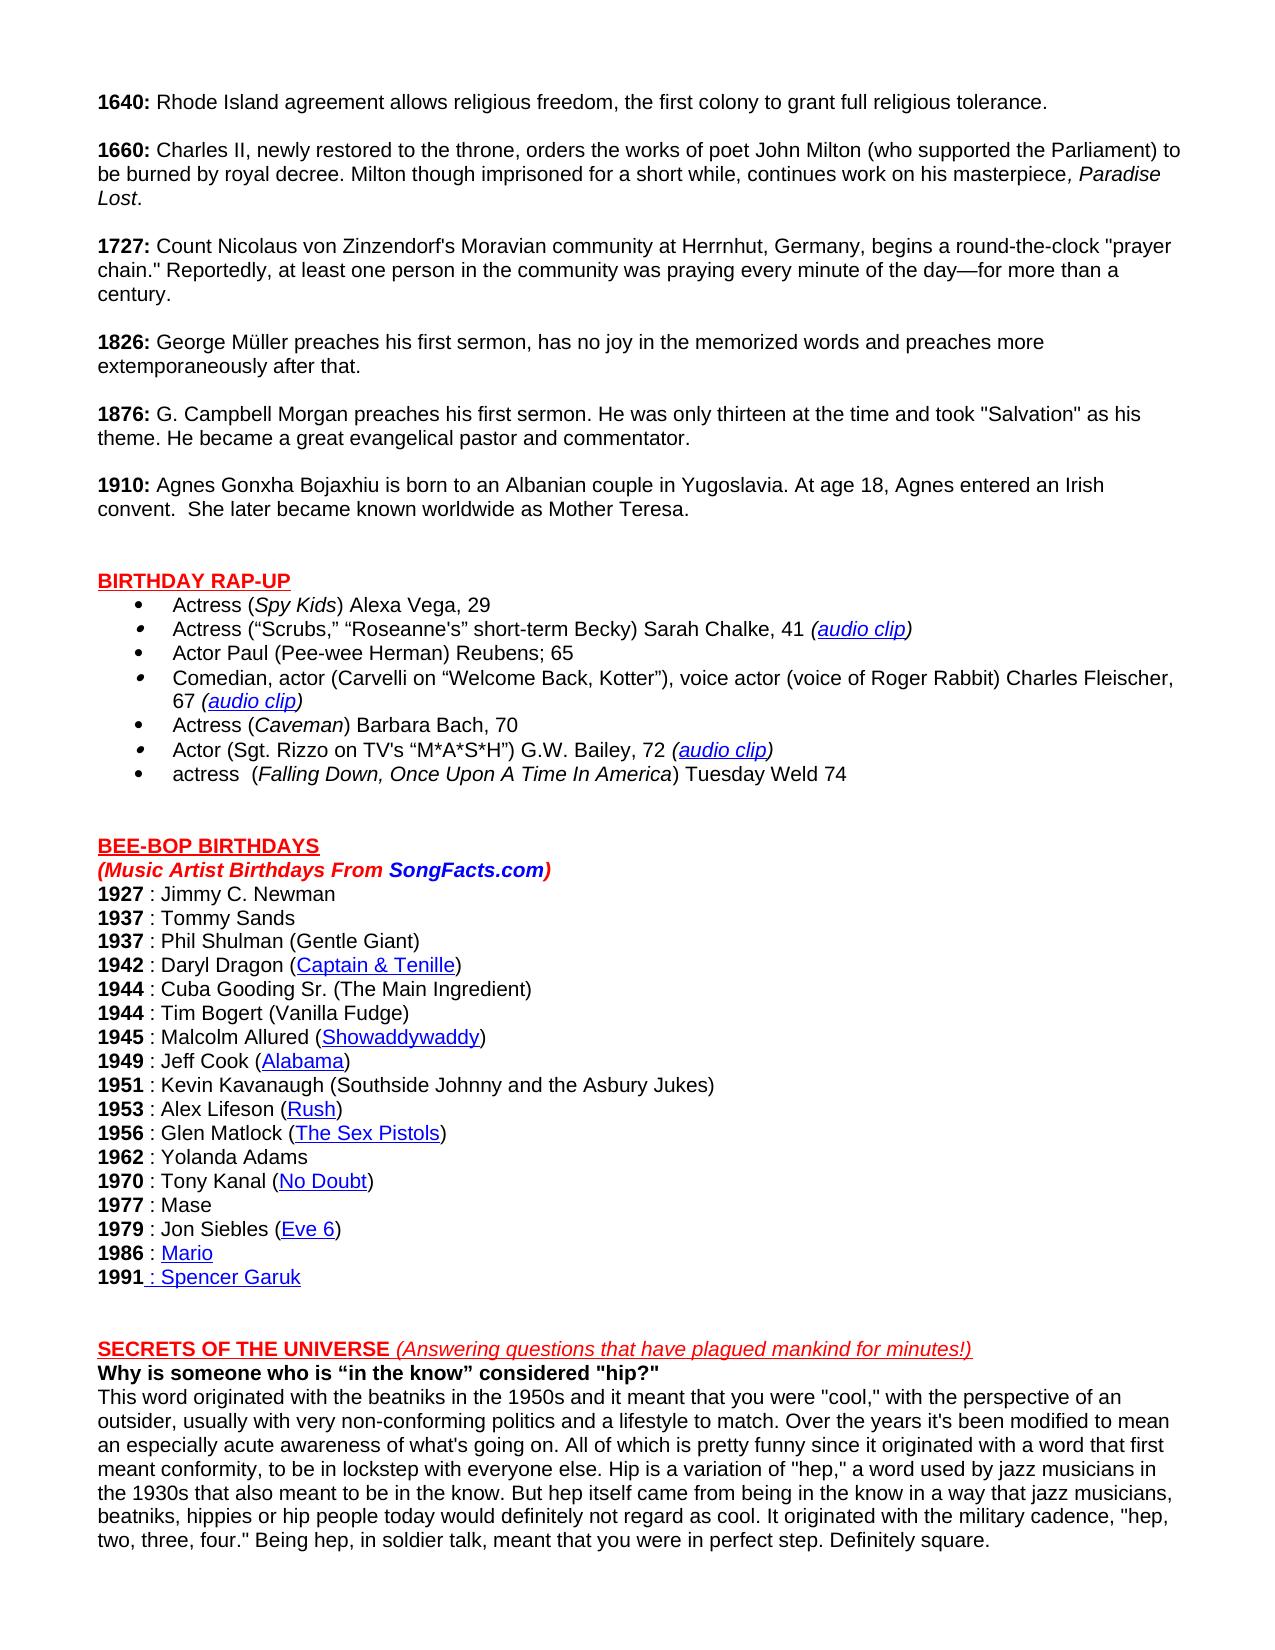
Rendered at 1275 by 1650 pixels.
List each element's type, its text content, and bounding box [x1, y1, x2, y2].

text 1660: Charles II, newly restored to the throne, orders the works of poet John Milton (who supported the Parliament) to be burned by royal decree. Milton though imprisoned for a short while, continues work on his masterpiece, Paradise Lost. [97, 138, 1185, 210]
text Why is someone who is “in the know” considered "hip?" [97, 1361, 1185, 1384]
text 1949 : Jeff Cook (Alabama) [97, 1049, 1185, 1073]
text 1944 : Tim Bogert (Vanilla Fudge) [97, 1001, 1185, 1025]
list Comedian, actor (Carvelli on “Welcome Back, Kotter”), voice actor (voice of Roger Rabbit) Charles Fleischer, 67 (audio clip) [135, 665, 1185, 713]
text 1970 : Tony Kanal (No Doubt) [97, 1169, 1185, 1193]
list Actress (Spy Kids) Alexa Vega, 29 [135, 593, 1185, 617]
text 1986 : Mario [97, 1241, 1185, 1265]
text 1979 : Jon Siebles (Eve 6) [97, 1217, 1185, 1241]
text 1945 : Malcolm Allured (Showaddywaddy) [97, 1025, 1185, 1049]
text 1962 : Yolanda Adams [97, 1145, 1185, 1169]
text BIRTHDAY RAP-UP [97, 569, 1185, 593]
text 1826: George Müller preaches his first sermon, has no joy in the memorized words and preaches more extemporaneously after that. [97, 329, 1185, 377]
text BEE-BOP BIRTHDAYS [97, 833, 1185, 857]
text SECRETS OF THE UNIVERSE (Answering questions that have plagued mankind for minutes!) [97, 1337, 1185, 1361]
list actress (Falling Down, Once Upon A Time In America) Tuesday Weld 74 [135, 761, 1185, 786]
list Actress (Caveman) Barbara Bach, 70 [135, 713, 1185, 737]
text 1927 : Jimmy C. Newman [97, 881, 1185, 905]
text (Music Artist Birthdays From SongFacts.com) [97, 857, 1185, 881]
text 1951 : Kevin Kavanaugh (Southside Johnny and the Asbury Jukes) [97, 1073, 1185, 1097]
list Actress (“Scrubs,” “Roseanne's” short-term Becky) Sarah Chalke, 41 (audio clip) [135, 617, 1185, 641]
text 1953 : Alex Lifeson (Rush) [97, 1097, 1185, 1121]
text This word originated with the beatniks in the 1950s and it meant that you were "cool," with the perspective of an outsider, usually with very non-conforming politics and a lifestyle to match. Over the years it's been modified to mean an especially acute awareness of what's going on. All of which is pretty funny since it originated with a word that first meant conformity, to be in lockstep with everyone else. Hip is a variation of "hep," a word used by jazz musicians in the 1930s that also meant to be in the know. But hep itself came from being in the know in a way that jazz musicians, beatniks, hippies or hip people today would definitely not regard as cool. It originated with the military cadence, "hep, two, three, four." Being hep, in soldier talk, meant that you were in perfect step. Definitely square. [97, 1384, 1185, 1552]
text 1937 : Phil Shulman (Gentle Giant) [97, 929, 1185, 953]
text 1956 : Glen Matlock (The Sex Pistols) [97, 1121, 1185, 1145]
text 1991 : Spencer Garuk [97, 1265, 1185, 1289]
text 1727: Count Nicolaus von Zinzendorf's Moravian community at Herrnhut, Germany, begins a round-the-clock "prayer chain." Reportedly, at least one person in the community was praying every minute of the day—for more than a century. [97, 234, 1185, 306]
text 1876: G. Campbell Morgan preaches his first sermon. He was only thirteen at the time and took "Salvation" as his theme. He became a great evangelical pastor and commentator. [97, 401, 1185, 449]
text 1942 : Daryl Dragon (Captain & Tenille) [97, 953, 1185, 977]
list Actor Paul (Pee-wee Herman) Reubens; 65 [135, 641, 1185, 665]
text 1977 : Mase [97, 1193, 1185, 1217]
text 1640: Rhode Island agreement allows religious freedom, the first colony to grant full religious tolerance. [97, 90, 1185, 114]
text 1937 : Tommy Sands [97, 905, 1185, 929]
text 1910: Agnes Gonxha Bojaxhiu is born to an Albanian couple in Yugoslavia. At age 18, Agnes entered an Irish convent. She later became known worldwide as Mother Teresa. [97, 473, 1185, 521]
list Actor (Sgt. Rizzo on TV's “M*A*S*H”) G.W. Bailey, 72 (audio clip) [135, 737, 1185, 761]
text 1944 : Cuba Gooding Sr. (The Main Ingredient) [97, 977, 1185, 1001]
